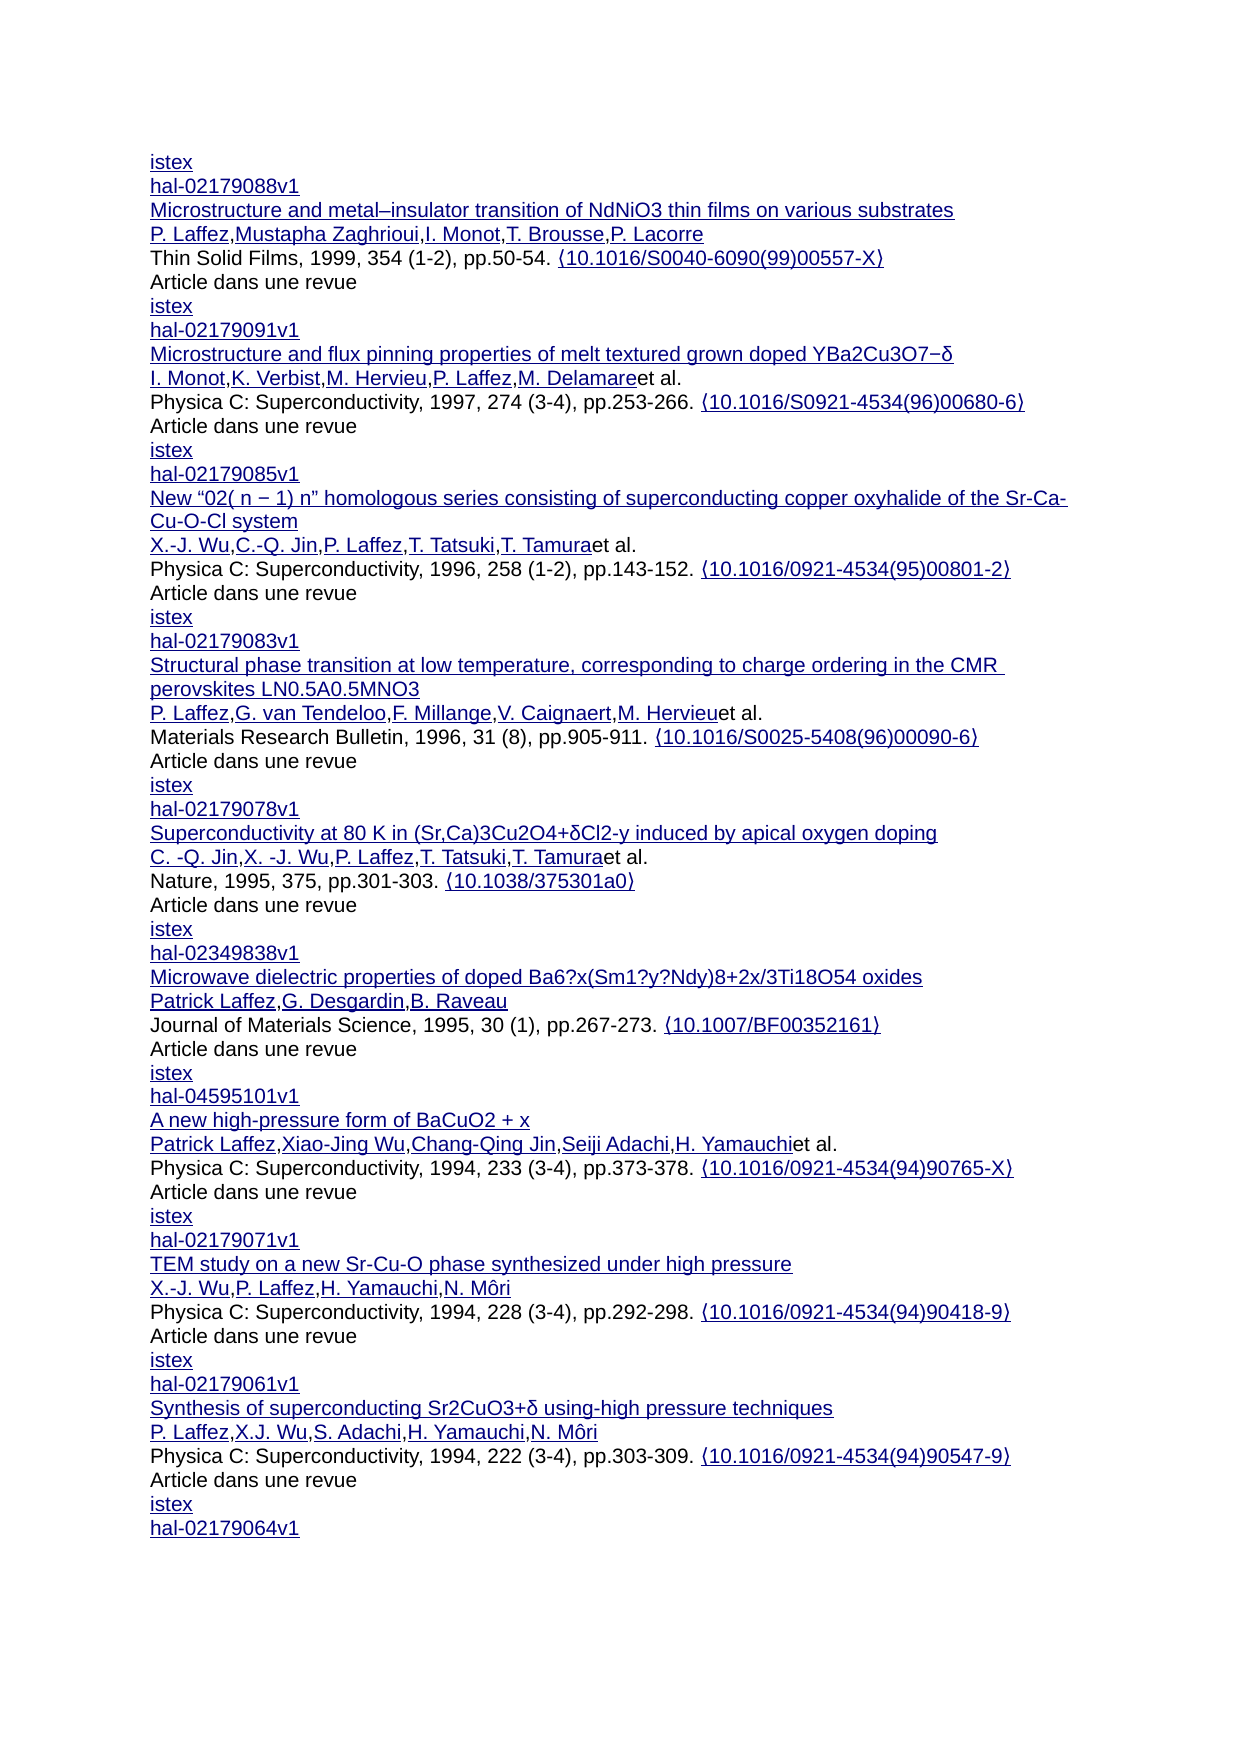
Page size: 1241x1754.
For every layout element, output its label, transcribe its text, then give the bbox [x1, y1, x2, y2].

table_cell Microstructure and flux pinning properties of melt textured grown doped YBa2Cu3O7−δ I. Monot,K. Verbist,M. Hervieu,P. Laffez,M. Delamareet al. Physica C: Superconductivity, 1997, 274 (3-4), pp.253-266. ⟨10.1016/S0921-4534(96)00680-6⟩ Article dans une revue istex hal-02179085v1 [150, 342, 1090, 485]
table_cell Microwave dielectric properties of doped Ba6?x(Sm1?y?Ndy)8+2x/3Ti18O54 oxides Patrick Laffez,G. Desgardin,B. Raveau Journal of Materials Science, 1995, 30 (1), pp.267-273. ⟨10.1007/BF00352161⟩ Article dans une revue istex hal-04595101v1 [150, 965, 1090, 1108]
table_cell Microstructure and metal–insulator transition of NdNiO3 thin films on various substrates P. Laffez,Mustapha Zaghrioui,I. Monot,T. Brousse,P. Lacorre Thin Solid Films, 1999, 354 (1-2), pp.50-54. ⟨10.1016/S0040-6090(99)00557-X⟩ Article dans une revue istex hal-02179091v1 [150, 198, 1090, 342]
table_cell Structural phase transition at low temperature, corresponding to charge ordering in the CMR perovskites LN0.5A0.5MNO3 P. Laffez,G. van Tendeloo,F. Millange,V. Caignaert,M. Hervieuet al. Materials Research Bulletin, 1996, 31 (8), pp.905-911. ⟨10.1016/S0025-5408(96)00090-6⟩ Article dans une revue istex hal-02179078v1 [150, 653, 1090, 821]
table_cell Synthesis of superconducting Sr2CuO3+δ using-high pressure techniques P. Laffez,X.J. Wu,S. Adachi,H. Yamauchi,N. Môri Physica C: Superconductivity, 1994, 222 (3-4), pp.303-309. ⟨10.1016/0921-4534(94)90547-9⟩ Article dans une revue istex hal-02179064v1 [150, 1396, 1090, 1539]
table_cell istex hal-02179088v1 [150, 150, 1090, 198]
table_cell A new high-pressure form of BaCuO2 + x Patrick Laffez,Xiao-Jing Wu,Chang-Qing Jin,Seiji Adachi,H. Yamauchiet al. Physica C: Superconductivity, 1994, 233 (3-4), pp.373-378. ⟨10.1016/0921-4534(94)90765-X⟩ Article dans une revue istex hal-02179071v1 [150, 1108, 1090, 1252]
table_cell New “02( n − 1) n” homologous series consisting of superconducting copper oxyhalide of the Sr-Ca-Cu-O-Cl system X.-J. Wu,C.-Q. Jin,P. Laffez,T. Tatsuki,T. Tamuraet al. Physica C: Superconductivity, 1996, 258 (1-2), pp.143-152. ⟨10.1016/0921-4534(95)00801-2⟩ Article dans une revue istex hal-02179083v1 [150, 485, 1090, 653]
table_cell Superconductivity at 80 K in (Sr,Ca)3Cu2O4+δCl2-y induced by apical oxygen doping C. -Q. Jin,X. -J. Wu,P. Laffez,T. Tatsuki,T. Tamuraet al. Nature, 1995, 375, pp.301-303. ⟨10.1038/375301a0⟩ Article dans une revue istex hal-02349838v1 [150, 821, 1090, 964]
table_cell TEM study on a new Sr-Cu-O phase synthesized under high pressure X.-J. Wu,P. Laffez,H. Yamauchi,N. Môri Physica C: Superconductivity, 1994, 228 (3-4), pp.292-298. ⟨10.1016/0921-4534(94)90418-9⟩ Article dans une revue istex hal-02179061v1 [150, 1252, 1090, 1396]
